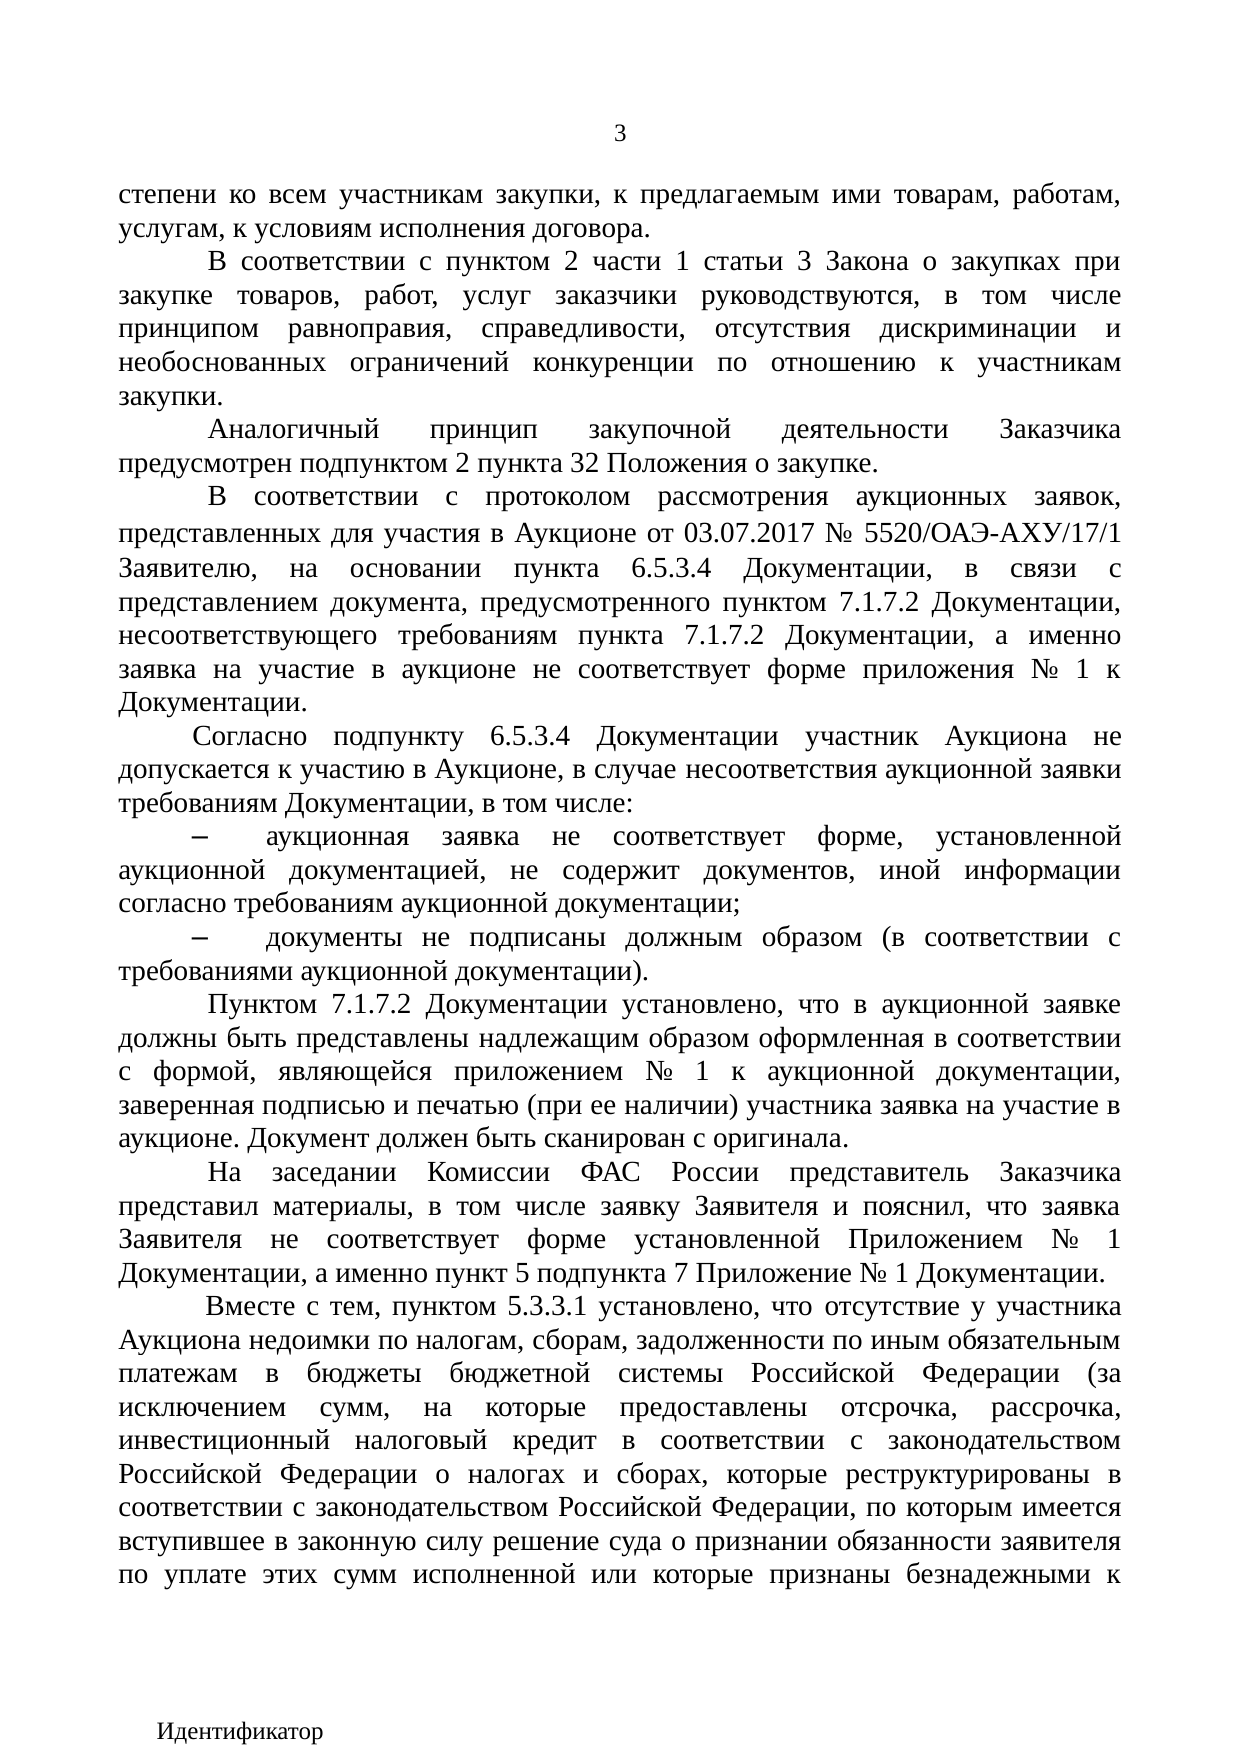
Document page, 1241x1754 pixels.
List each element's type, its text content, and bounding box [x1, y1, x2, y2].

text На заседании Комиссии ФАС России представитель Заказчика представил материалы, в том числе заявку Заявителя и пояснил, что заявка Заявителя не соответствует форме установленной Приложением № 1 Документации, а именно пункт 5 подпункта 7 Приложение № 1 Документации. [118, 1154, 1122, 1288]
list документы не подписаны должным образом (в соответствии с требованиями аукционной документации). [118, 919, 1122, 986]
text В соответствии с пунктом 2 части 1 статьи 3 Закона о закупках при закупке товаров, работ, услуг заказчики руководствуются, в том числе принципом равноправия, справедливости, отсутствия дискриминации и необоснованных ограничений конкуренции по отношению к участникам закупки. [118, 243, 1122, 411]
text Согласно подпункту 6.5.3.4 Документации участник Аукциона не допускается к участию в Аукционе, в случае несоответствия аукционной заявки требованиям Документации, в том числе: [118, 718, 1122, 818]
text степени ко всем участникам закупки, к предлагаемым ими товарам, работам, услугам, к условиям исполнения договора. [118, 176, 1122, 243]
text Вместе с тем, пунктом 5.3.3.1 установлено, что отсутствие у участника Аукциона недоимки по налогам, сборам, задолженности по иным обязательным платежам в бюджеты бюджетной системы Российской Федерации (за исключением сумм, на которые предоставлены отсрочка, рассрочка, инвестиционный налоговый кредит в соответствии с законодательством Российской Федерации о налогах и сборах, которые реструктурированы в соответствии с законодательством Российской Федерации, по которым имеется вступившее в законную силу решение суда о признании обязанности заявителя по уплате этих сумм исполненной или которые признаны безнадежными к [118, 1288, 1122, 1590]
text Аналогичный принцип закупочной деятельности Заказчика предусмотрен подпунктом 2 пункта 32 Положения о закупке. [118, 411, 1122, 478]
text Пунктом 7.1.7.2 Документации установлено, что в аукционной заявке должны быть представлены надлежащим образом оформленная в соответствии с формой, являющейся приложением № 1 к аукционной документации, заверенная подписью и печатью (при ее наличии) участника заявка на участие в аукционе. Документ должен быть сканирован с оригинала. [118, 986, 1122, 1154]
list аукционная заявка не соответствует форме, установленной аукционной документацией, не содержит документов, иной информации согласно требованиям аукционной документации; [118, 818, 1122, 919]
text В соответствии с протоколом рассмотрения аукционных заявок, представленных для участия в Аукционе от 03.07.2017 № 5520/ОАЭ-АХУ/17/1 Заявителю, на основании пункта 6.5.3.4 Документации, в связи с представлением документа, предусмотренного пунктом 7.1.7.2 Документации, несоответствующего требованиям пункта 7.1.7.2 Документации, а именно заявка на участие в аукционе не соответствует форме приложения № 1 к Документации. [118, 478, 1122, 718]
